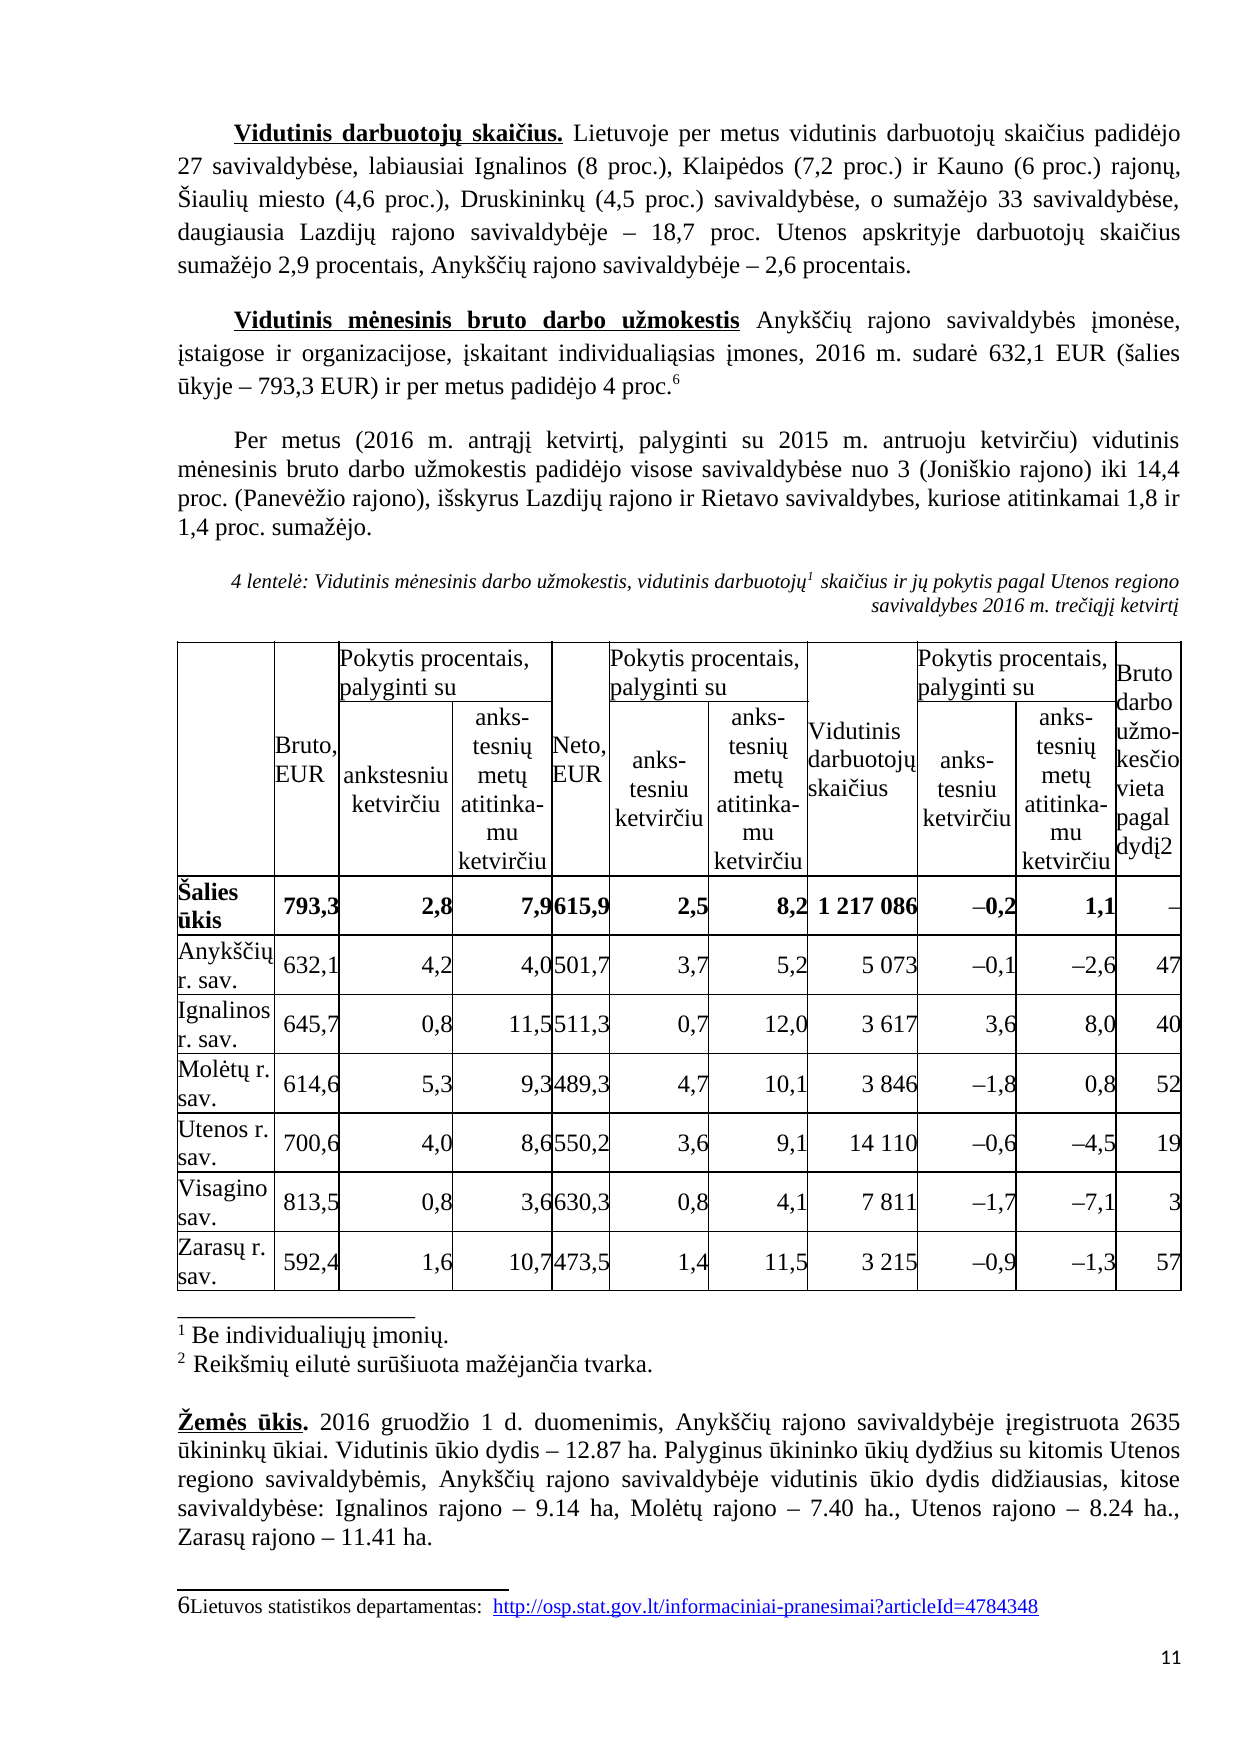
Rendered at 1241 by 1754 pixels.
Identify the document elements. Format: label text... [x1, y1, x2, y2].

table_header Vidutinis darbuotojų skaičius [808, 643, 917, 875]
table_cell 700,6 [275, 1114, 338, 1171]
table_cell 4,1 [709, 1173, 807, 1231]
table_cell 592,4 [275, 1232, 338, 1290]
table_cell 630,3 [553, 1173, 609, 1231]
table_cell 645,7 [275, 995, 338, 1053]
table_cell 0,8 [610, 1173, 708, 1231]
table_cell 5,2 [709, 936, 807, 993]
table_cell 3,6 [453, 1173, 551, 1231]
table_cell Anykščių r. sav. [178, 936, 274, 993]
table_cell 1,4 [610, 1232, 708, 1290]
table_cell –0,9 [918, 1232, 1015, 1290]
table_cell 3 215 [808, 1232, 917, 1290]
table_cell Visagino sav. [178, 1173, 274, 1231]
text Vidutinis mėnesinis bruto darbo užmokestis Anykščių rajono savivaldybės įmonėse, įstaigose ir organizacijose, įskaitant individualiąsias įmones, 2016 m. sudarė 632,1 EUR (šalies ūkyje – 793,3 EUR) ir per metus padidėjo 4 proc. [177, 305, 1181, 399]
table_cell 489,3 [553, 1054, 609, 1112]
table_cell 8,6 [453, 1114, 551, 1171]
table_cell 2,8 [340, 877, 452, 934]
table_cell –2,6 [1017, 936, 1115, 993]
table_cell Molėtų r. sav. [178, 1054, 274, 1112]
table_cell 11,5 [709, 1232, 807, 1290]
table_cell 10,7 [453, 1232, 551, 1290]
text Per metus (2016 m. antrąjį ketvirtį, palyginti su 2015 m. antruoju ketvirčiu) vidutinis mėnesinis bruto darbo užmokestis padidėjo visose savivaldybėse nuo 3 (Joniškio rajono) iki 14,4 proc. (Panevėžio rajono), išskyrus Lazdijų rajono ir Rietavo savivaldybes, kuriose atitinkamai 1,8 ir 1,4 proc. sumažėjo. [177, 425, 1181, 540]
table_cell 614,6 [275, 1054, 338, 1112]
text Žemės ūkis. 2016 gruodžio 1 d. duomenimis, Anykščių rajono savivaldybėje įregistruota 2635 ūkininkų ūkiai. Vidutinis ūkio dydis – 12.87 ha. Palyginus ūkininko ūkių dydžius su kitomis Utenos regiono savivaldybėmis, Anykščių rajono savivaldybėje vidutinis ūkio dydis didžiausias, kitose savivaldybėse: Ignalinos rajono – 9.14 ha, Molėtų rajono – 7.40 ha., Utenos rajono – 8.24 ha., Zarasų rajono – 11.41 ha. [177, 1407, 1181, 1550]
table_cell 4,0 [453, 936, 551, 993]
table_cell 1,6 [340, 1232, 452, 1290]
table_cell –0,1 [918, 936, 1015, 993]
table_cell 11,5 [453, 995, 551, 1053]
table_cell 501,7 [553, 936, 609, 993]
table_cell 8,2 [709, 877, 807, 934]
table_cell 7,9 [453, 877, 551, 934]
table_cell 1 217 086 [808, 877, 917, 934]
table_cell Zarasų r. sav. [178, 1232, 274, 1290]
table_cell –1,3 [1017, 1232, 1115, 1290]
table_cell 10,1 [709, 1054, 807, 1112]
table_cell 57 [1117, 1232, 1180, 1290]
table_cell –7,1 [1017, 1173, 1115, 1231]
table_header Bruto darbo užmo- kesčio vieta pagal dydį2 [1117, 643, 1180, 875]
table_cell 47 [1117, 936, 1180, 993]
table_header Pokytis procentais, palyginti su [340, 643, 551, 701]
table_cell 12,0 [709, 995, 807, 1053]
table_cell 4,0 [340, 1114, 452, 1171]
table_cell – [1117, 877, 1180, 934]
table_cell 3,6 [918, 995, 1015, 1053]
table_cell 3,7 [610, 936, 708, 993]
table_header Neto, EUR [553, 643, 609, 875]
table_cell 2,5 [610, 877, 708, 934]
table_cell 793,3 [275, 877, 338, 934]
table_cell anks- tesniu ketvirčiu [918, 702, 1015, 875]
table_cell 7 811 [808, 1173, 917, 1231]
table_header Pokytis procentais, palyginti su [610, 643, 807, 701]
table_header Bruto, EUR [275, 643, 338, 875]
table_cell 3,6 [610, 1114, 708, 1171]
table_cell 40 [1117, 995, 1180, 1053]
table_cell 9,3 [453, 1054, 551, 1112]
table_cell Utenos r. sav. [178, 1114, 274, 1171]
table_cell anks- tesniu ketvirčiu [610, 702, 708, 875]
table_cell anks- tesnių metų atitinka- mu ketvirčiu [1017, 702, 1115, 875]
text 4 lentelė: Vidutinis mėnesinis darbo užmokestis, vidutinis darbuotojų1 skaičius ir jų pokytis pagal Utenos regiono savivaldybes 2016 m. trečiąjį ketvirtį [177, 569, 1181, 617]
table_cell 4,7 [610, 1054, 708, 1112]
table_cell –1,8 [918, 1054, 1015, 1112]
table_cell 8,0 [1017, 995, 1115, 1053]
table_cell 0,8 [340, 1173, 452, 1231]
table_cell 4,2 [340, 936, 452, 993]
table_cell 5,3 [340, 1054, 452, 1112]
table_cell 813,5 [275, 1173, 338, 1231]
table_cell ankstesniu ketvirčiu [340, 702, 452, 875]
table_cell 0,8 [340, 995, 452, 1053]
table_cell 473,5 [553, 1232, 609, 1290]
table_cell 632,1 [275, 936, 338, 993]
table_cell 3 [1117, 1173, 1180, 1231]
table_cell –1,7 [918, 1173, 1015, 1231]
table_cell 3 617 [808, 995, 917, 1053]
text Lietuvos statistikos departamentas: http://osp.stat.gov.lt/informaciniai-pranesimai?articleId=4784348 [177, 1590, 1181, 1619]
table_cell 14 110 [808, 1114, 917, 1171]
table_cell 615,9 [553, 877, 609, 934]
table_cell 0,8 [1017, 1054, 1115, 1112]
table_cell 19 [1117, 1114, 1180, 1171]
table_cell anks- tesnių metų atitinka- mu ketvirčiu [709, 702, 807, 875]
table_cell anks- tesnių metų atitinka- mu ketvirčiu [453, 702, 551, 875]
table_cell 5 073 [808, 936, 917, 993]
table_cell 0,7 [610, 995, 708, 1053]
text ___________________ 1 Be individualiųjų įmonių. 2 Reikšmių eilutė surūšiuota mažėjančia tvarka. [177, 1292, 1181, 1378]
table_cell Šalies ūkis [178, 877, 274, 934]
table_cell 52 [1117, 1054, 1180, 1112]
table_cell Ignalinos r. sav. [178, 995, 274, 1053]
table_cell 511,3 [553, 995, 609, 1053]
table_cell 550,2 [553, 1114, 609, 1171]
table_cell 9,1 [709, 1114, 807, 1171]
table_header [178, 643, 274, 875]
table_cell 1,1 [1017, 877, 1115, 934]
table_cell –0,6 [918, 1114, 1015, 1171]
table_cell 3 846 [808, 1054, 917, 1112]
text Vidutinis darbuotojų skaičius. Lietuvoje per metus vidutinis darbuotojų skaičius padidėjo 27 savivaldybėse, labiausiai Ignalinos (8 proc.), Klaipėdos (7,2 proc.) ir Kauno (6 proc.) rajonų, Šiaulių miesto (4,6 proc.), Druskininkų (4,5 proc.) savivaldybėse, o sumažėjo 33 savivaldybėse, daugiausia Lazdijų rajono savivaldybėje – 18,7 proc. Utenos apskrityje darbuotojų skaičius sumažėjo 2,9 procentais, Anykščių rajono savivaldybėje – 2,6 procentais. [177, 118, 1181, 279]
table_header Pokytis procentais, palyginti su [918, 643, 1115, 701]
table_cell –4,5 [1017, 1114, 1115, 1171]
table_cell –0,2 [918, 877, 1015, 934]
